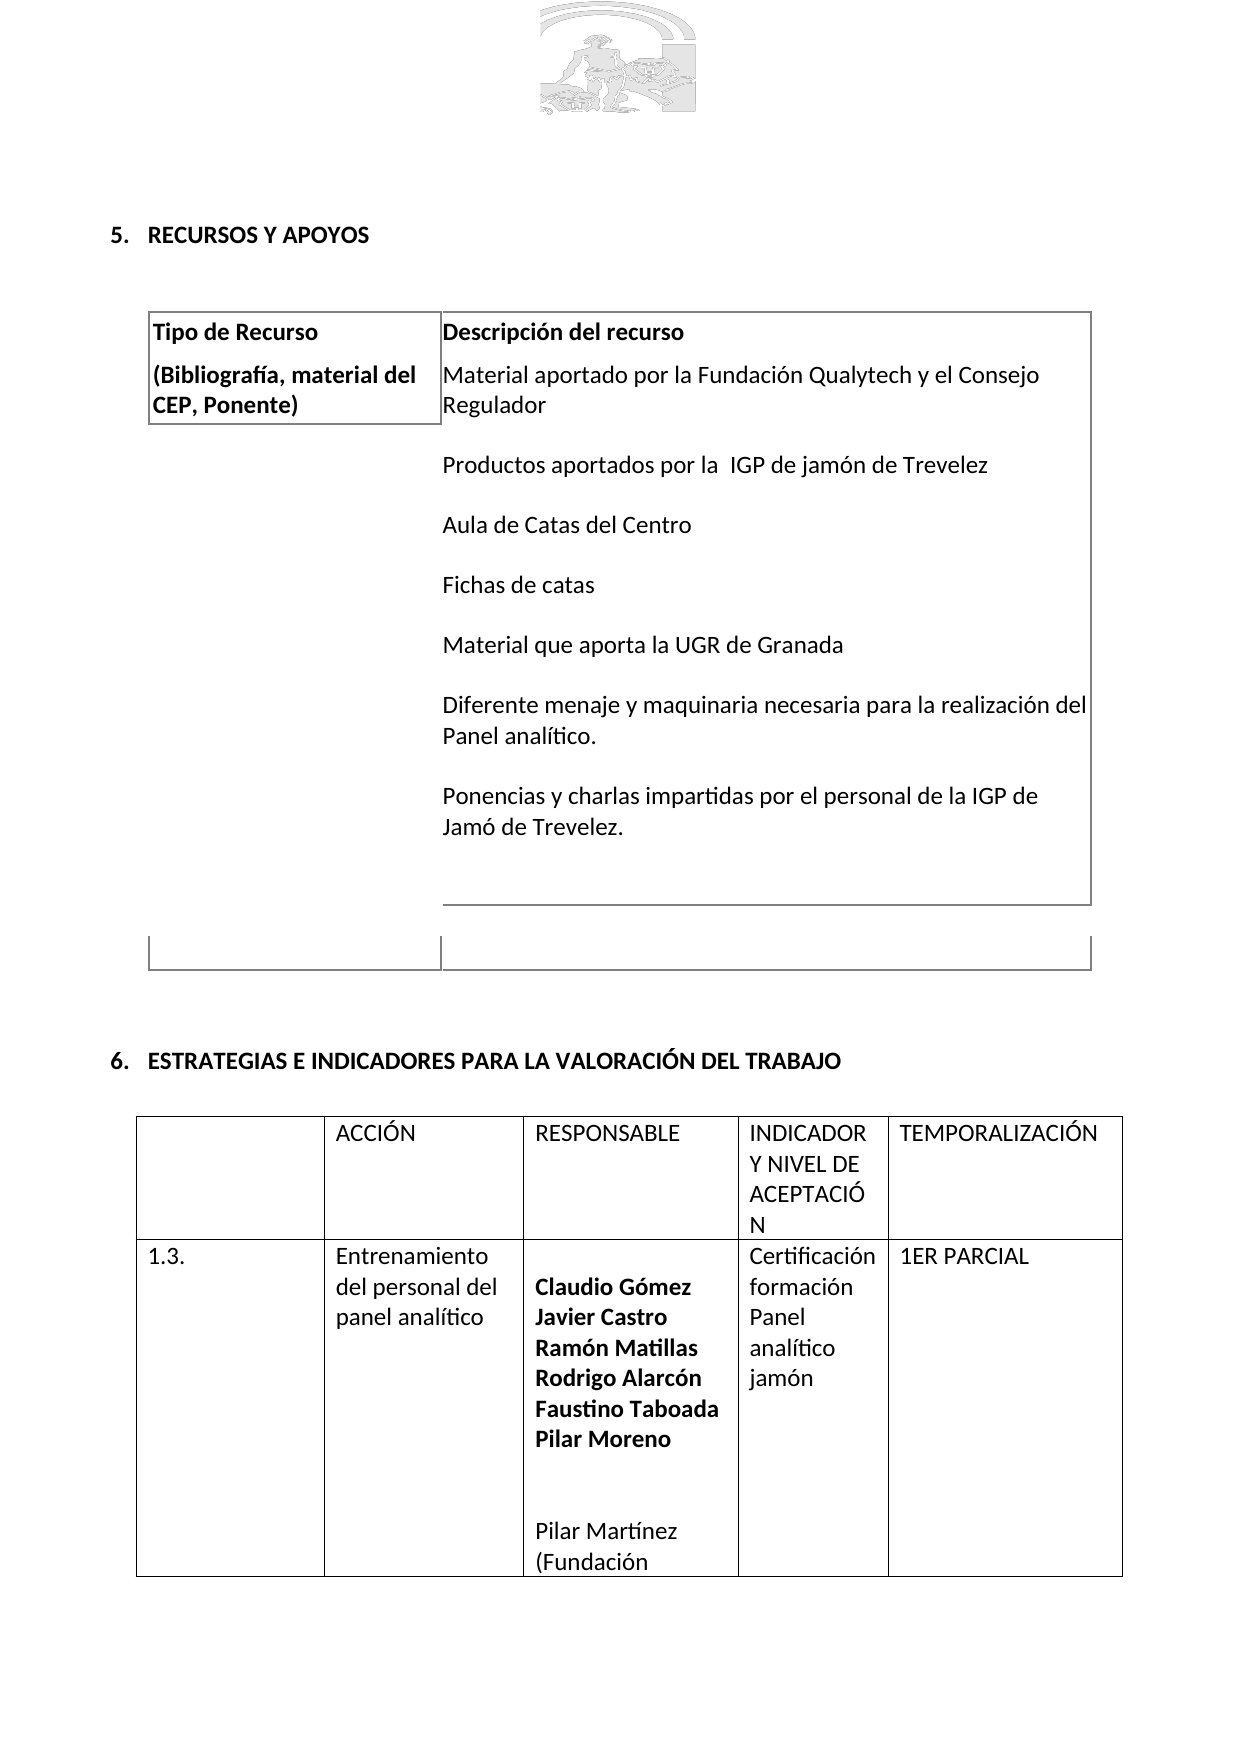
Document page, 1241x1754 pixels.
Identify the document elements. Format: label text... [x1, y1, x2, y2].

table_header ACCIÓN [325, 1117, 523, 1239]
table_header Descripción del recurso Material aportado por la Fundación Qualytech y el Consejo Regulador Productos aportados por la IGP de jamón de Trevelez Aula de Catas del Centro Fichas de catas Material que aporta la UGR de Granada Diferente menaje y maquinaria necesaria para la realización del Panel analítico. Ponencias y charlas impartidas por el personal de la IGP de Jamó de Trevelez. [443, 906, 1092, 936]
table_cell [443, 971, 1092, 984]
table_cell [148, 971, 442, 984]
table_cell 1.3. [137, 1240, 324, 1576]
table_cell Claudio Gómez Javier Castro Ramón Matillas Rodrigo Alarcón Faustino Taboada Pilar Moreno Pilar Martínez (Fundación Qualytech) [727, 1240, 738, 1576]
table_header RESPONSABLE [524, 1117, 738, 1239]
list ESTRATEGIAS E INDICADORES PARA LA VALORACIÓN DEL TRABAJO [110, 1045, 1092, 1075]
list RECURSOS Y APOYOS [110, 219, 1092, 250]
table_header INDICADOR Y NIVEL DE ACEPTACIÓN [739, 1117, 749, 1239]
picture [540, 0, 700, 115]
table_header [137, 1117, 324, 1239]
table_cell Entrenamiento del personal del panel analítico [325, 1240, 523, 1576]
table_header INDICADOR Y NIVEL DE ACEPTACIÓN [877, 1117, 888, 1239]
table_cell Certificación formación Panel analítico jamón [739, 1240, 888, 1576]
table_cell 1ER PARCIAL [889, 1240, 1122, 1576]
table_cell Claudio Gómez Javier Castro Ramón Matillas Rodrigo Alarcón Faustino Taboada Pilar Moreno Pilar Martínez (Fundación Qualytech) [524, 1240, 535, 1576]
table_header TEMPORALIZACIÓN [889, 1117, 1122, 1239]
table_header Tipo de Recurso (Bibliografía, material del CEP, Ponente) [148, 425, 442, 936]
